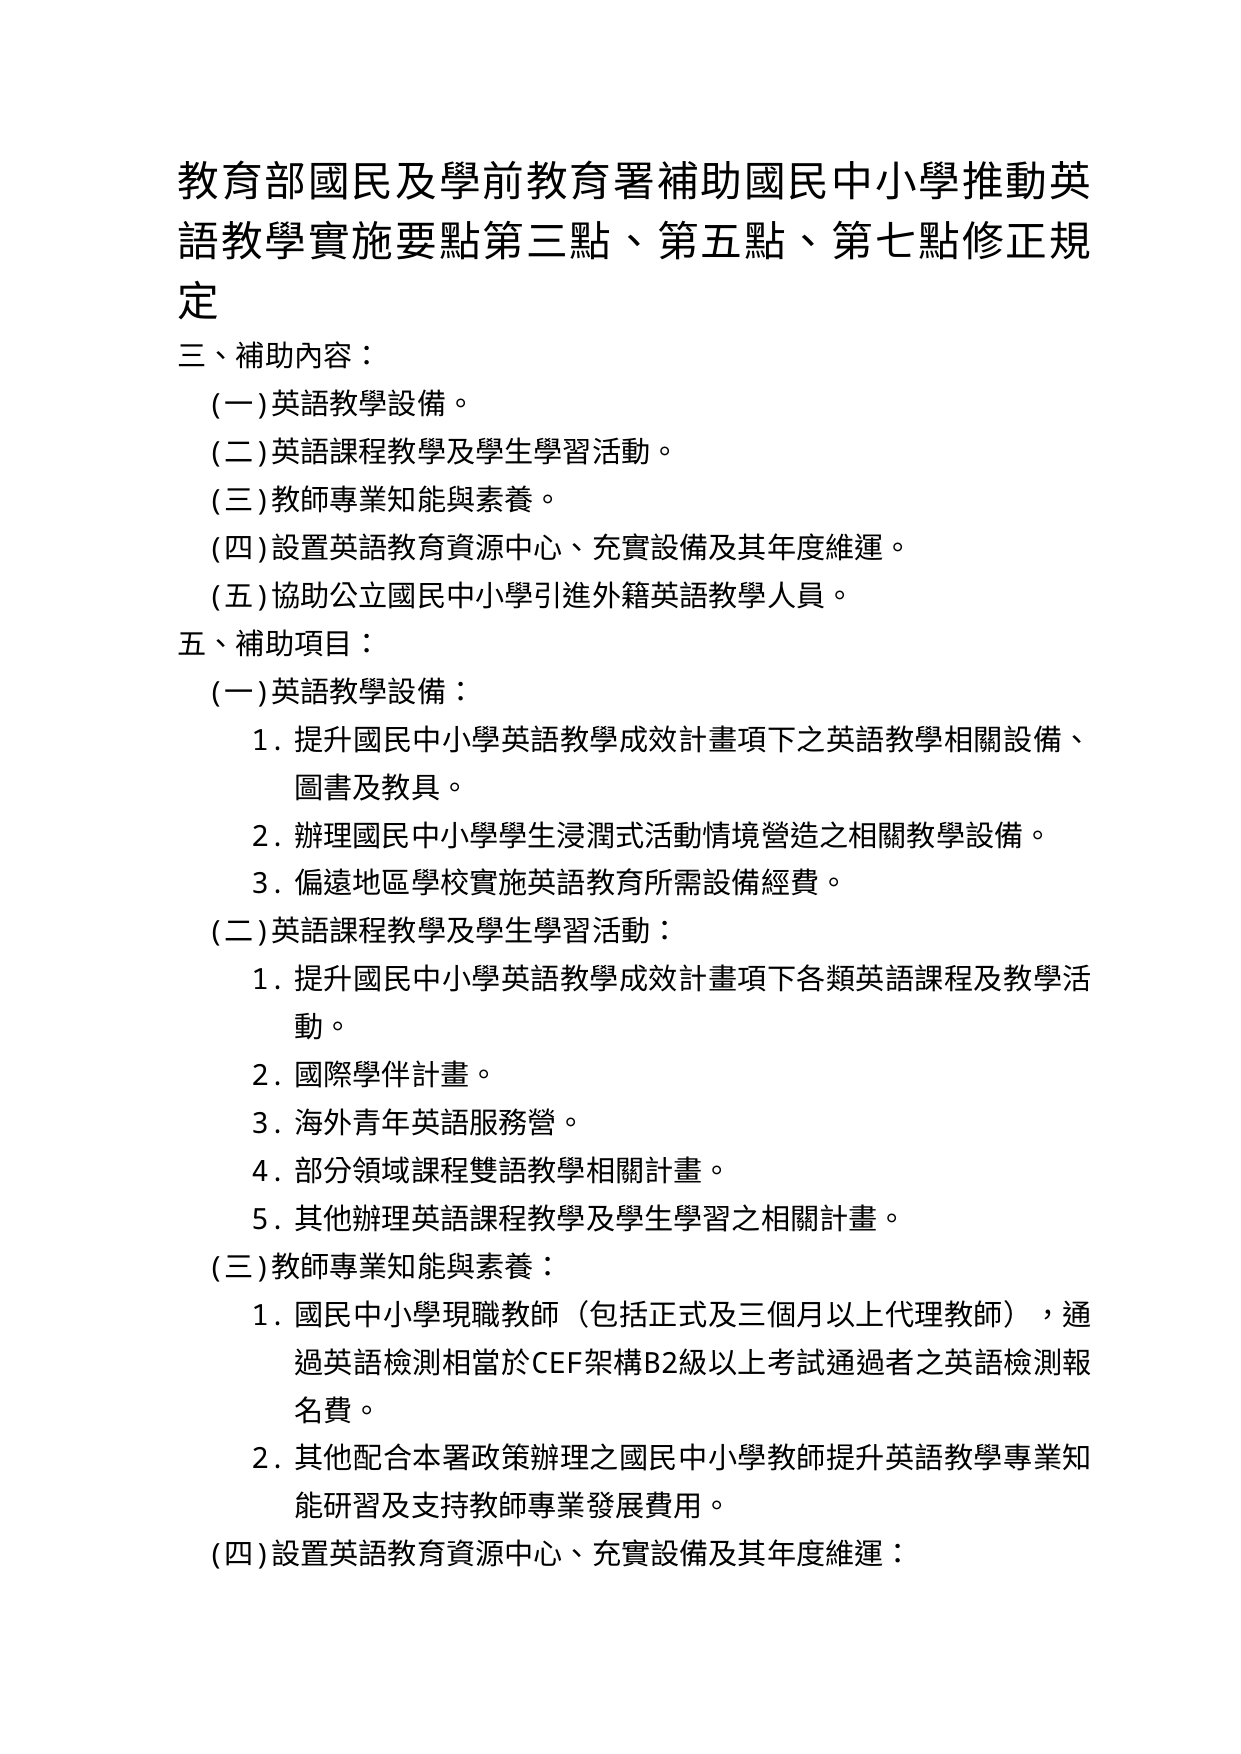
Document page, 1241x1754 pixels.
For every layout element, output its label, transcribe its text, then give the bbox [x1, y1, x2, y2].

list 英語教學設備： [207, 664, 1093, 712]
list 英語課程教學及學生學習活動： [207, 903, 1093, 951]
list 提升國民中小學英語教學成效計畫項下之英語教學相關設備、圖書及教具。 [251, 712, 1093, 808]
list 偏遠地區學校實施英語教育所需設備經費。 [251, 856, 1093, 903]
list 其他配合本署政策辦理之國民中小學教師提升英語教學專業知能研習及支持教師專業發展費用。 [251, 1431, 1093, 1526]
list 辦理國民中小學學生浸潤式活動情境營造之相關教學設備。 [251, 808, 1093, 856]
list 部分領域課程雙語教學相關計畫。 [251, 1143, 1093, 1191]
list 英語教學設備。 [207, 376, 1093, 424]
list 教師專業知能與素養。 [207, 472, 1093, 520]
list 提升國民中小學英語教學成效計畫項下各類英語課程及教學活動。 [251, 951, 1093, 1047]
text 三、補助內容： [177, 328, 1093, 376]
list 設置英語教育資源中心、充實設備及其年度維運。 [207, 520, 1093, 568]
list 設置英語教育資源中心、充實設備及其年度維運： [207, 1526, 1093, 1574]
text 教育部國民及學前教育署補助國民中小學推動英語教學實施要點第三點、第五點、第七點修正規定 [177, 148, 1093, 328]
text 五、補助項目： [177, 616, 1093, 664]
list 協助公立國民中小學引進外籍英語教學人員。 [207, 568, 1093, 616]
list 其他辦理英語課程教學及學生學習之相關計畫。 [251, 1191, 1093, 1239]
list 海外青年英語服務營。 [251, 1095, 1093, 1143]
list 英語課程教學及學生學習活動。 [207, 424, 1093, 472]
list 國際學伴計畫。 [251, 1047, 1093, 1095]
list 國民中小學現職教師（包括正式及三個月以上代理教師），通過英語檢測相當於CEF架構B2級以上考試通過者之英語檢測報名費。 [251, 1287, 1093, 1431]
list 教師專業知能與素養： [207, 1239, 1093, 1287]
